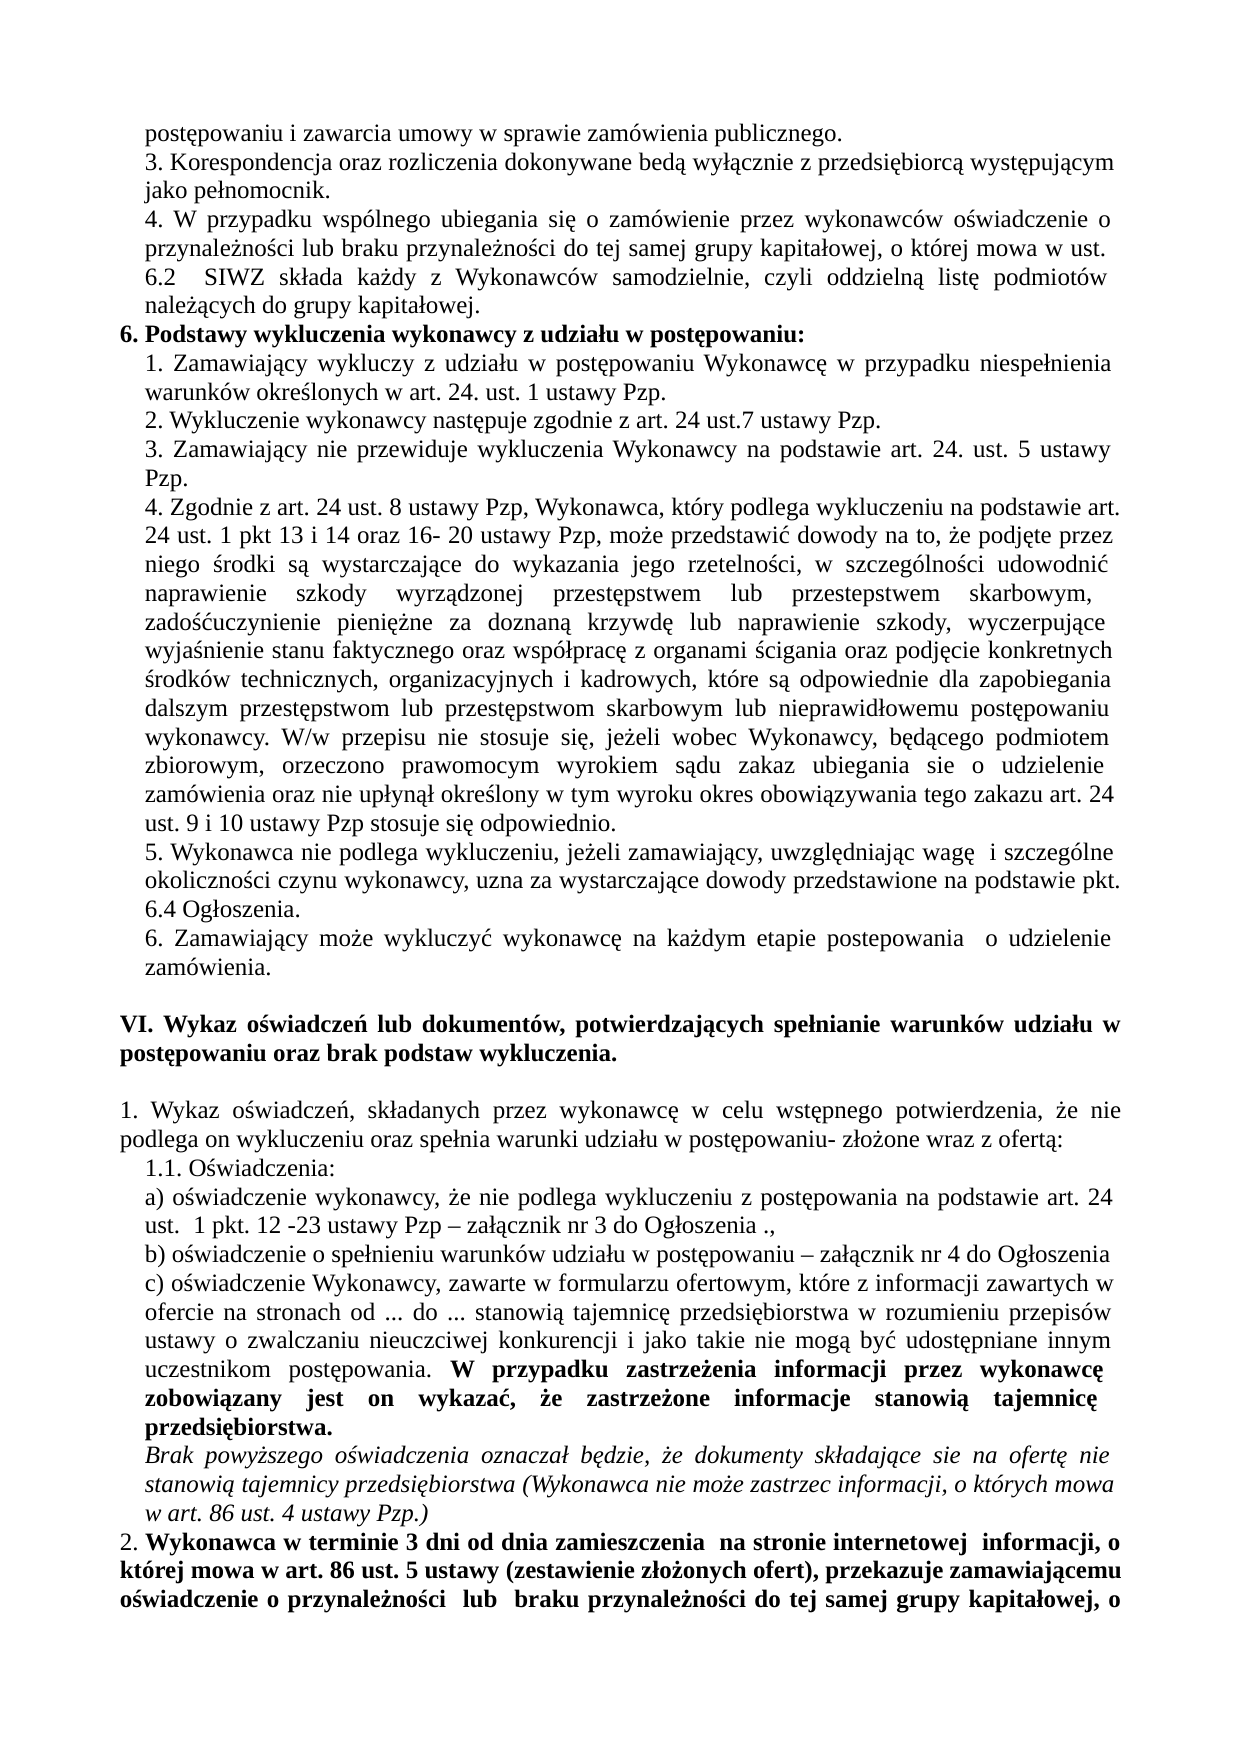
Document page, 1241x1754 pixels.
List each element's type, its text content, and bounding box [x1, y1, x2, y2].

text 4. Zgodnie z art. 24 ust. 8 ustawy Pzp, Wykonawca, który podlega wykluczeniu na podstawie art. 24 ust. 1 pkt 13 i 14 oraz 16- 20 ustawy Pzp, może przedstawić dowody na to, że podjęte przez niego środki są wystarczające do wykazania jego rzetelności, w szczególności udowodnić naprawienie szkody wyrządzonej przestępstwem lub przestepstwem skarbowym, zadośćuczynienie pieniężne za doznaną krzywdę lub naprawienie szkody, wyczerpujące wyjaśnienie stanu faktycznego oraz współpracę z organami ścigania oraz podjęcie konkretnych środków technicznych, organizacyjnych i kadrowych, które są odpowiednie dla zapobiegania dalszym przestępstwom lub przestępstwom skarbowym lub nieprawidłowemu postępowaniu wykonawcy. W/w przepisu nie stosuje się, jeżeli wobec Wykonawcy, będącego podmiotem zbiorowym, orzeczono prawomocym wyrokiem sądu zakaz ubiegania sie o udzielenie zamówienia oraz nie upłynął określony w tym wyroku okres obowiązywania tego zakazu art. 24 ust. 9 i 10 ustawy Pzp stosuje się odpowiednio. [119, 492, 1122, 837]
text 6. Podstawy wykluczenia wykonawcy z udziału w postępowaniu: [119, 319, 1122, 348]
text 2. Wykonawca w terminie 3 dni od dnia zamieszczenia na stronie internetowej informacji, o której mowa w art. 86 ust. 5 ustawy (zestawienie złożonych ofert), przekazuje zamawiającemu oświadczenie o przynależności lub braku przynależności do tej samej grupy kapitałowej, o [119, 1527, 1122, 1613]
text postępowaniu i zawarcia umowy w sprawie zamówienia publicznego. [119, 118, 1122, 147]
text 1. Zamawiający wykluczy z udziału w postępowaniu Wykonawcę w przypadku niespełnienia warunków określonych w art. 24. ust. 1 ustawy Pzp. [119, 348, 1122, 406]
text 1.1. Oświadczenia: [119, 1153, 1122, 1182]
text a) oświadczenie wykonawcy, że nie podlega wykluczeniu z postępowania na podstawie art. 24 ust. 1 pkt. 12 -23 ustawy Pzp – załącznik nr 3 do Ogłoszenia ., [119, 1182, 1122, 1239]
text 5. Wykonawca nie podlega wykluczeniu, jeżeli zamawiający, uwzględniając wagę i szczególne okoliczności czynu wykonawcy, uzna za wystarczające dowody przedstawione na podstawie pkt. 6.4 Ogłoszenia. [119, 837, 1122, 923]
text c) oświadczenie Wykonawcy, zawarte w formularzu ofertowym, które z informacji zawartych w ofercie na stronach od ... do ... stanowią tajemnicę przedsiębiorstwa w rozumieniu przepisów ustawy o zwalczaniu nieuczciwej konkurencji i jako takie nie mogą być udostępniane innym uczestnikom postępowania. W przypadku zastrzeżenia informacji przez wykonawcę zobowiązany jest on wykazać, że zastrzeżone informacje stanowią tajemnicę przedsiębiorstwa. [119, 1268, 1122, 1441]
text 2. Wykluczenie wykonawcy następuje zgodnie z art. 24 ust.7 ustawy Pzp. [119, 406, 1122, 434]
text Brak powyższego oświadczenia oznaczał będzie, że dokumenty składające sie na ofertę nie stanowią tajemnicy przedsiębiorstwa (Wykonawca nie może zastrzec informacji, o których mowa w art. 86 ust. 4 ustawy Pzp.) [119, 1441, 1122, 1527]
text 4. W przypadku wspólnego ubiegania się o zamówienie przez wykonawców oświadczenie o przynależności lub braku przynależności do tej samej grupy kapitałowej, o której mowa w ust. 6.2 SIWZ składa każdy z Wykonawców samodzielnie, czyli oddzielną listę podmiotów należących do grupy kapitałowej. [119, 204, 1122, 319]
text VI. Wykaz oświadczeń lub dokumentów, potwierdzających spełnianie warunków udziału w postępowaniu oraz brak podstaw wykluczenia. [119, 1009, 1122, 1067]
text 6. Zamawiający może wykluczyć wykonawcę na każdym etapie postepowania o udzielenie zamówienia. [119, 923, 1122, 981]
text b) oświadczenie o spełnieniu warunków udziału w postępowaniu – załącznik nr 4 do Ogłoszenia [119, 1239, 1122, 1268]
text 1. Wykaz oświadczeń, składanych przez wykonawcę w celu wstępnego potwierdzenia, że nie podlega on wykluczeniu oraz spełnia warunki udziału w postępowaniu- złożone wraz z ofertą: [119, 1096, 1122, 1153]
text 3. Korespondencja oraz rozliczenia dokonywane bedą wyłącznie z przedsiębiorcą występującym jako pełnomocnik. [119, 147, 1122, 204]
text 3. Zamawiający nie przewiduje wykluczenia Wykonawcy na podstawie art. 24. ust. 5 ustawy Pzp. [119, 434, 1122, 492]
